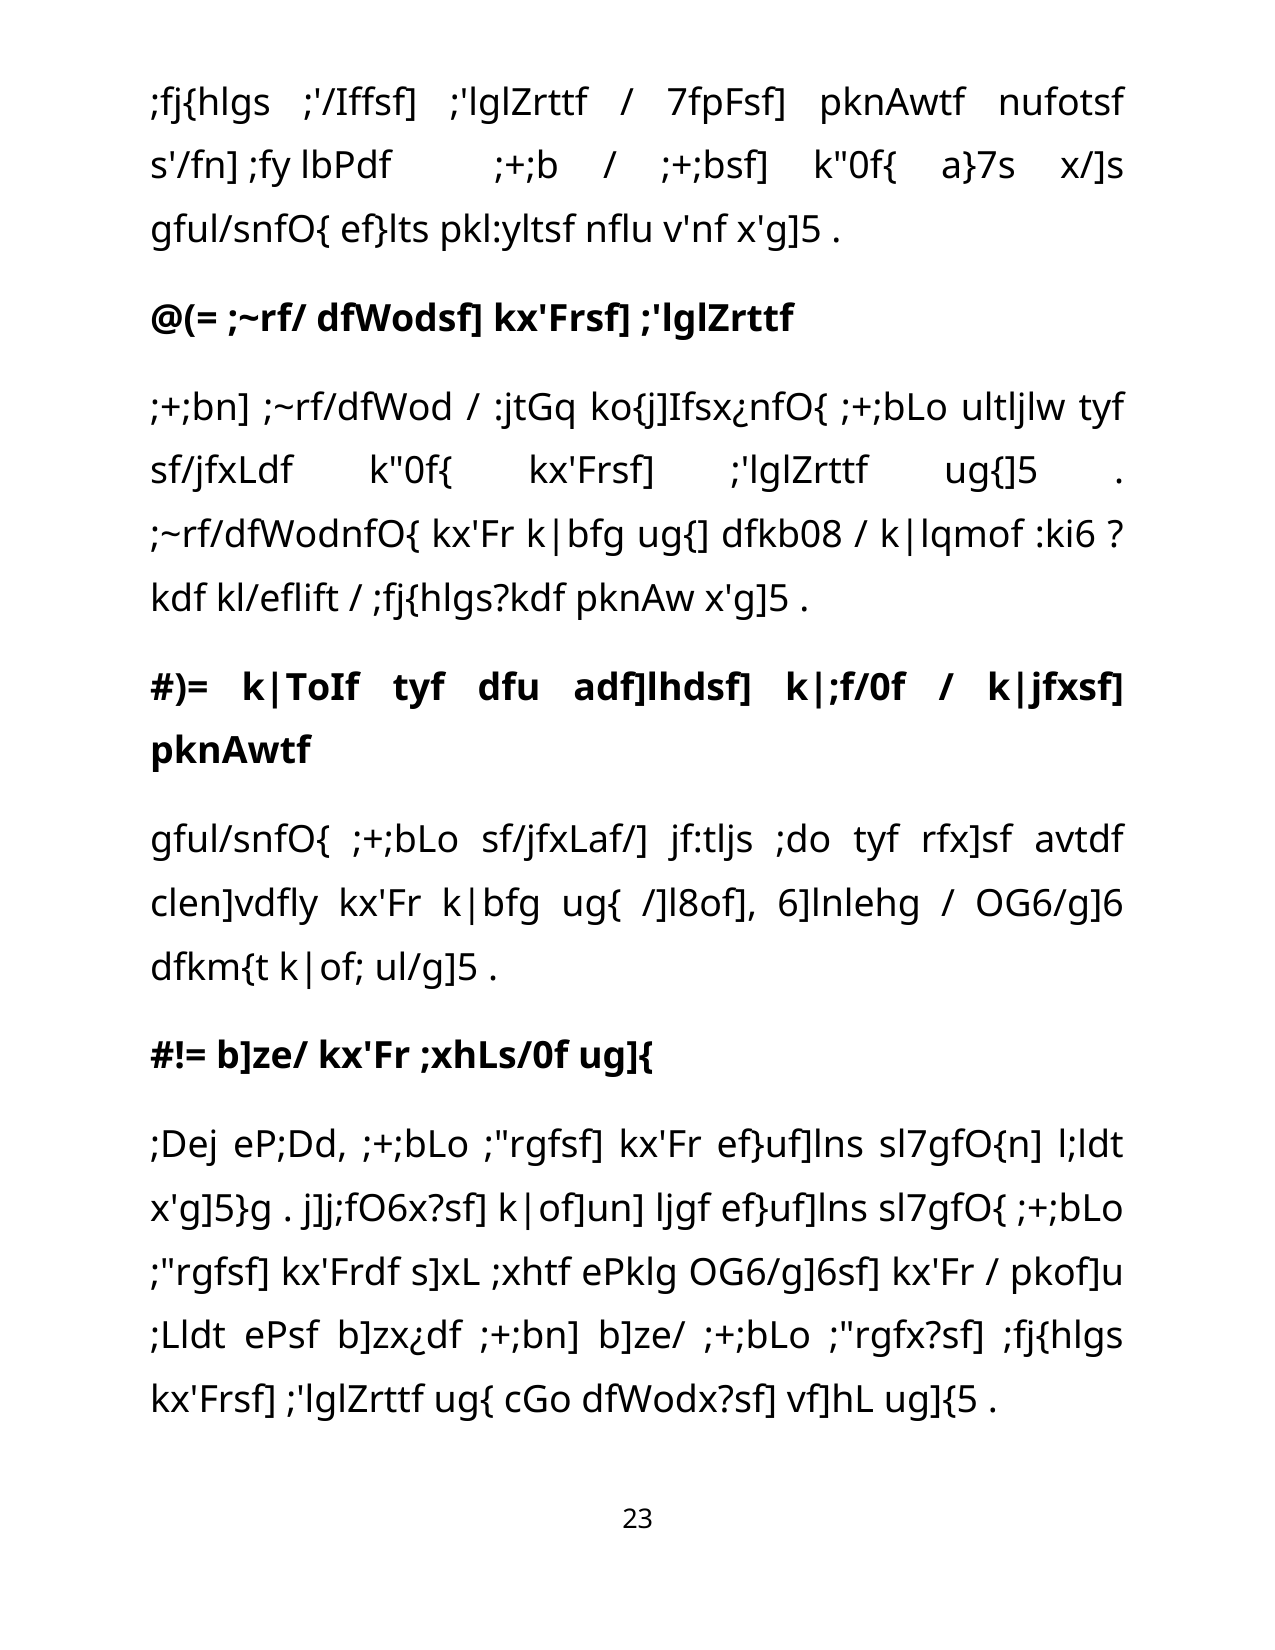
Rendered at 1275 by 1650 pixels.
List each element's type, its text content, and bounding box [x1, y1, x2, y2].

text ;+;bn] ;~rf/dfWod / :jtGq ko{j]Ifsx¿nfO{ ;+;bLo ultljlw tyf sf/jfxLdf k"0f{ kx'Frsf] ;'lglZrttf ug{]5 . ;~rf/dfWodnfO{ kx'Fr k|bfg ug{] dfkb08 / k|lqmof :ki6 ?kdf kl/eflift / ;fj{hlgs?kdf pknAw x'g]5 . [150, 380, 1125, 622]
text #)= k|ToIf tyf dfu adf]lhdsf] k|;f/0f / k|jfxsf] pknAwtf [150, 660, 1125, 775]
text gful/snfO{ ;+;bLo sf/jfxLaf/] jf:tljs ;do tyf rfx]sf avtdf clen]vdfly kx'Fr k|bfg ug{ /]l8of], 6]lnlehg / OG6/g]6 dfkm{t k|of; ul/g]5 . [150, 812, 1125, 991]
text @(= ;~rf/ dfWodsf] kx'Frsf] ;'lglZrttf [150, 291, 1125, 342]
text ;fj{hlgs ;'/Iffsf] ;'lglZrttf / 7fpFsf] pknAwtf nufotsf s'/fn] ;fy lbPdf ;+;b / ;+;bsf] k"0f{ a}7s x/]s gful/snfO{ ef}lts pkl:yltsf nflu v'nf x'g]5 . [150, 75, 1125, 253]
text #!= b]ze/ kx'Fr ;xhLs/0f ug]{ [150, 1029, 1125, 1080]
text ;Dej eP;Dd, ;+;bLo ;"rgfsf] kx'Fr ef}uf]lns sl7gfO{n] l;ldt x'g]5}g . j]j;fO6x?sf] k|of]un] ljgf ef}uf]lns sl7gfO{ ;+;bLo ;"rgfsf] kx'Frdf s]xL ;xhtf ePklg OG6/g]6sf] kx'Fr / pkof]u ;Lldt ePsf b]zx¿df ;+;bn] b]ze/ ;+;bLo ;"rgfx?sf] ;fj{hlgs kx'Frsf] ;'lglZrttf ug{ cGo dfWodx?sf] vf]hL ug]{5 . [150, 1117, 1125, 1423]
